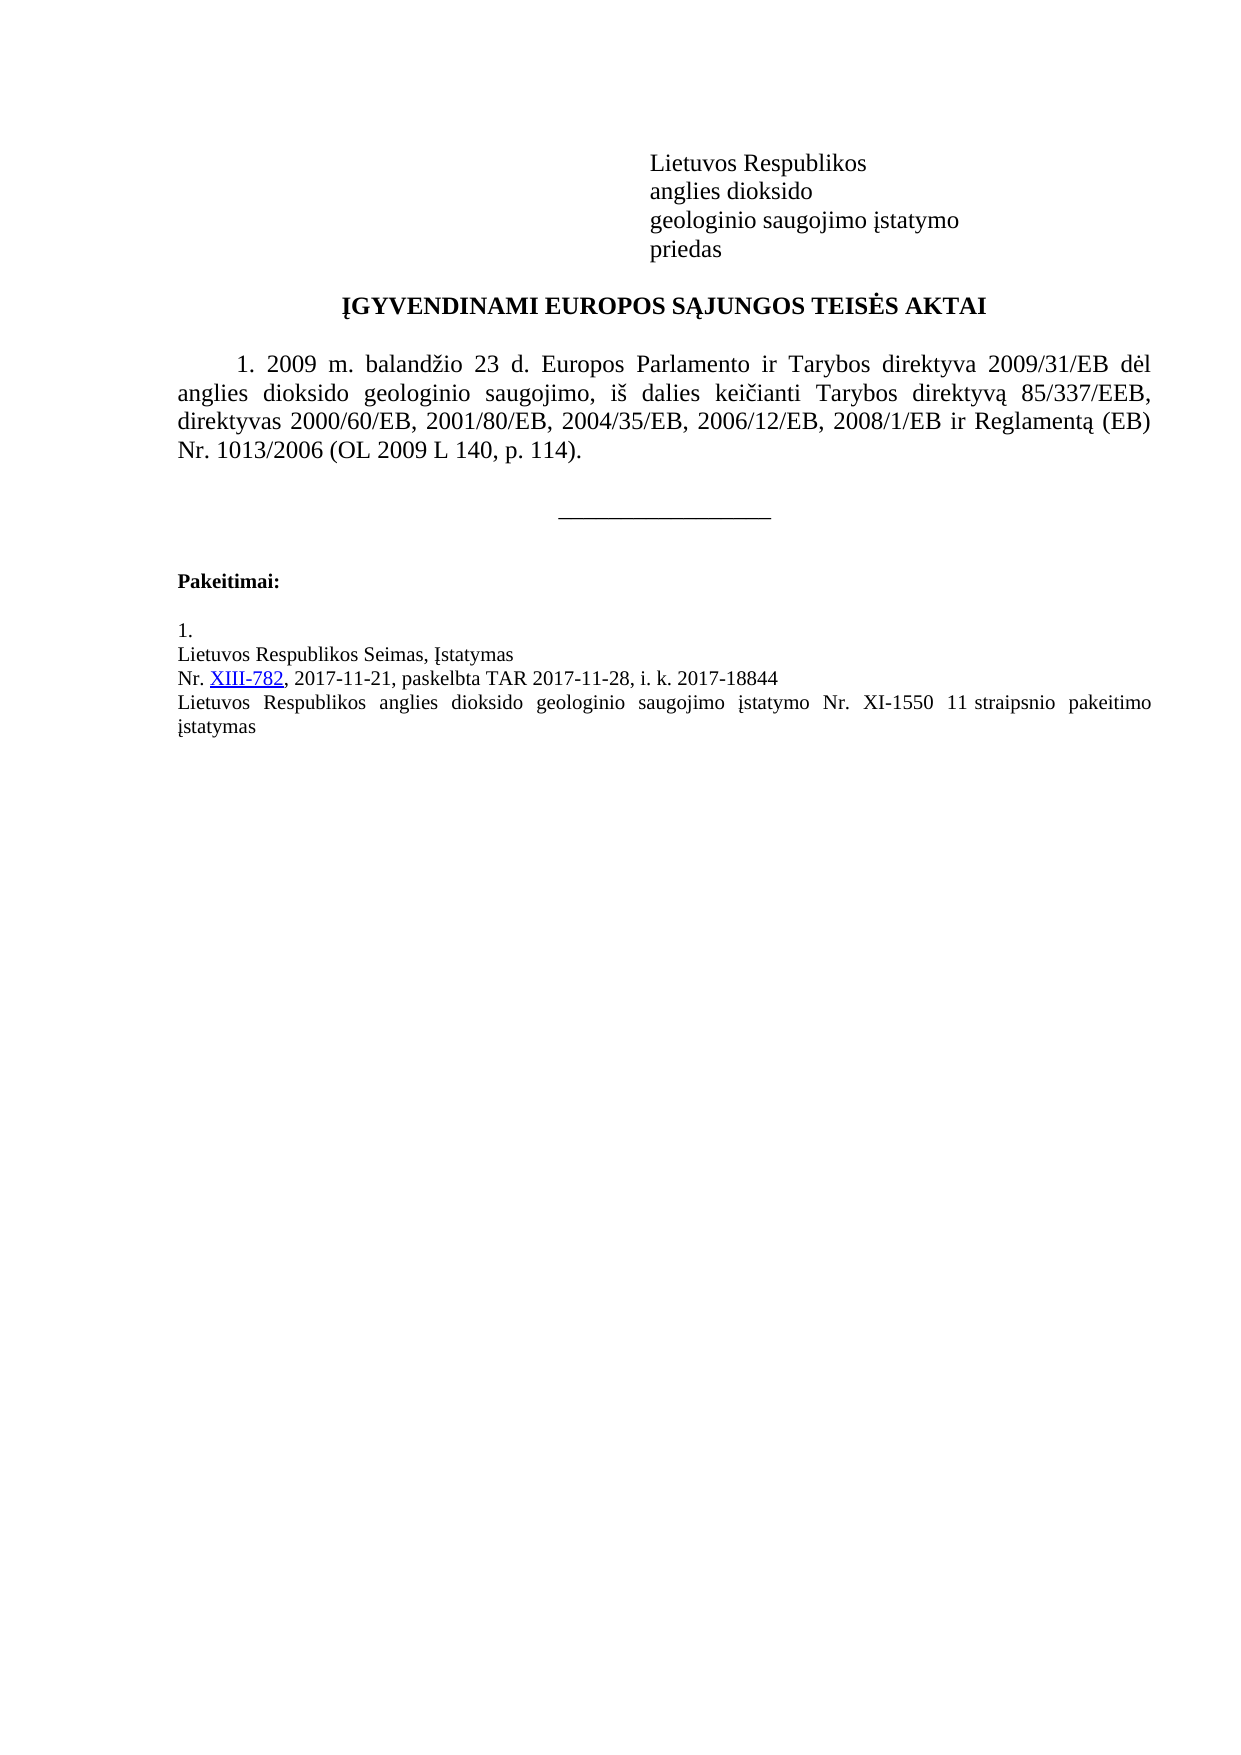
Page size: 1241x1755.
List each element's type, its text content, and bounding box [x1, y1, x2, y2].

text _________________ [177, 493, 1152, 521]
text 1. 2009 m. balandžio 23 d. Europos Parlamento ir Tarybos direktyva 2009/31/EB dėl anglies dioksido geologinio saugojimo, iš dalies keičianti Tarybos direktyvą 85/337/EEB, direktyvas 2000/60/EB, 2001/80/EB, 2004/35/EB, 2006/12/EB, 2008/1/EB ir Reglamentą (EB) Nr. 1013/2006 (OL 2009 L 140, p. 114). [177, 349, 1152, 464]
text ĮGYVENDINAMI EUROPOS SĄJUNGOS TEISĖS AKTAI [177, 291, 1152, 320]
text Nr. XIII-782, 2017-11-21, paskelbta TAR 2017-11-28, i. k. 2017-18844 [177, 666, 1152, 690]
text Lietuvos Respublikos anglies dioksido geologinio saugojimo įstatymo Nr. XI-1550 11 straipsnio pakeitimo įstatymas [177, 690, 1152, 738]
text Lietuvos Respublikos Seimas, Įstatymas [177, 642, 1152, 666]
text anglies dioksido [649, 176, 1152, 205]
text priedas [649, 234, 1152, 263]
text Lietuvos Respublikos [649, 148, 1152, 176]
text geologinio saugojimo įstatymo [649, 205, 1152, 234]
text Pakeitimai: [177, 569, 1152, 593]
text 1. [177, 618, 1152, 642]
